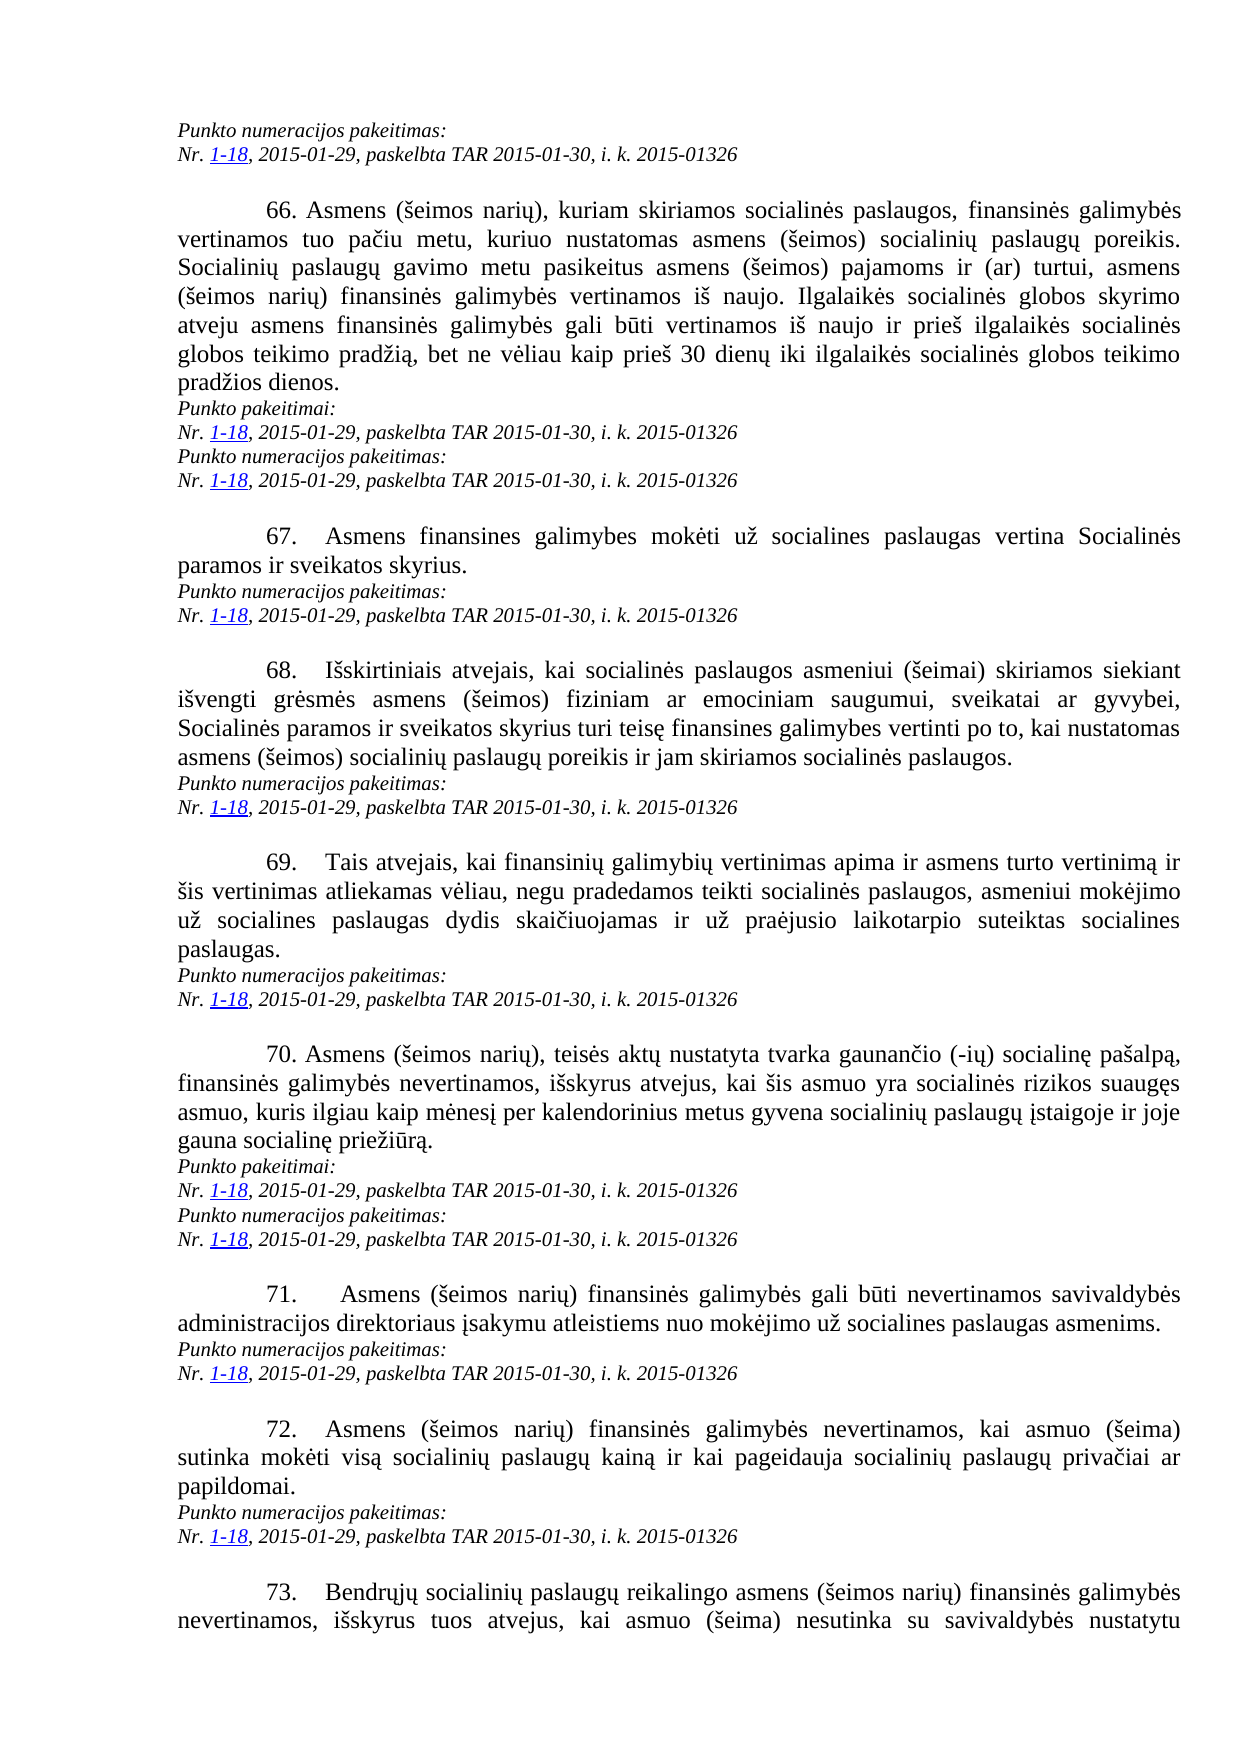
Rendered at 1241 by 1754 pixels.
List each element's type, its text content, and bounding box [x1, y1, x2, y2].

text Nr. 1-18, 2015-01-29, paskelbta TAR 2015-01-30, i. k. 2015-01326 [177, 1361, 1181, 1385]
text Punkto numeracijos pakeitimas: [177, 962, 1181, 987]
text Punkto numeracijos pakeitimas: [177, 1337, 1181, 1361]
text Nr. 1-18, 2015-01-29, paskelbta TAR 2015-01-30, i. k. 2015-01326 [177, 420, 1181, 444]
text 73. Bendrųjų socialinių paslaugų reikalingo asmens (šeimos narių) finansinės galimybės nevertinamos, išskyrus tuos atvejus, kai asmuo (šeima) nesutinka su savivaldybės nustatytu [177, 1577, 1181, 1634]
text Punkto numeracijos pakeitimas: [177, 118, 1181, 142]
text Punkto numeracijos pakeitimas: [177, 579, 1181, 603]
text 71. Asmens (šeimos narių) finansinės galimybės gali būti nevertinamos savivaldybės administracijos direktoriaus įsakymu atleistiems nuo mokėjimo už socialines paslaugas asmenims. [177, 1279, 1181, 1337]
text Nr. 1-18, 2015-01-29, paskelbta TAR 2015-01-30, i. k. 2015-01326 [177, 987, 1181, 1011]
text Nr. 1-18, 2015-01-29, paskelbta TAR 2015-01-30, i. k. 2015-01326 [177, 1524, 1181, 1548]
text Punkto numeracijos pakeitimas: [177, 1202, 1181, 1227]
text Nr. 1-18, 2015-01-29, paskelbta TAR 2015-01-30, i. k. 2015-01326 [177, 1227, 1181, 1251]
text Nr. 1-18, 2015-01-29, paskelbta TAR 2015-01-30, i. k. 2015-01326 [177, 795, 1181, 819]
text Nr. 1-18, 2015-01-29, paskelbta TAR 2015-01-30, i. k. 2015-01326 [177, 142, 1181, 166]
text 70. Asmens (šeimos narių), teisės aktų nustatyta tvarka gaunančio (-ių) socialinę pašalpą, finansinės galimybės nevertinamos, išskyrus atvejus, kai šis asmuo yra socialinės rizikos suaugęs asmuo, kuris ilgiau kaip mėnesį per kalendorinius metus gyvena socialinių paslaugų įstaigoje ir joje gauna socialinę priežiūrą. [177, 1039, 1181, 1154]
text 69. Tais atvejais, kai finansinių galimybių vertinimas apima ir asmens turto vertinimą ir šis vertinimas atliekamas vėliau, negu pradedamos teikti socialinės paslaugos, asmeniui mokėjimo už socialines paslaugas dydis skaičiuojamas ir už praėjusio laikotarpio suteiktas socialines paslaugas. [177, 847, 1181, 962]
text 72. Asmens (šeimos narių) finansinės galimybės nevertinamos, kai asmuo (šeima) sutinka mokėti visą socialinių paslaugų kainą ir kai pageidauja socialinių paslaugų privačiai ar papildomai. [177, 1414, 1181, 1500]
text Punkto numeracijos pakeitimas: [177, 1500, 1181, 1524]
text 66. Asmens (šeimos narių), kuriam skiriamos socialinės paslaugos, finansinės galimybės vertinamos tuo pačiu metu, kuriuo nustatomas asmens (šeimos) socialinių paslaugų poreikis. Socialinių paslaugų gavimo metu pasikeitus asmens (šeimos) pajamoms ir (ar) turtui, asmens (šeimos narių) finansinės galimybės vertinamos iš naujo. Ilgalaikės socialinės globos skyrimo atveju asmens finansinės galimybės gali būti vertinamos iš naujo ir prieš ilgalaikės socialinės globos teikimo pradžią, bet ne vėliau kaip prieš 30 dienų iki ilgalaikės socialinės globos teikimo pradžios dienos. [177, 195, 1181, 396]
text Punkto numeracijos pakeitimas: [177, 771, 1181, 795]
text Nr. 1-18, 2015-01-29, paskelbta TAR 2015-01-30, i. k. 2015-01326 [177, 468, 1181, 492]
text Punkto pakeitimai: [177, 1154, 1181, 1178]
text 67. Asmens finansines galimybes mokėti už socialines paslaugas vertina Socialinės paramos ir sveikatos skyrius. [177, 521, 1181, 579]
text Punkto pakeitimai: [177, 396, 1181, 420]
text Nr. 1-18, 2015-01-29, paskelbta TAR 2015-01-30, i. k. 2015-01326 [177, 1178, 1181, 1202]
text Nr. 1-18, 2015-01-29, paskelbta TAR 2015-01-30, i. k. 2015-01326 [177, 603, 1181, 627]
text 68. Išskirtiniais atvejais, kai socialinės paslaugos asmeniui (šeimai) skiriamos siekiant išvengti grėsmės asmens (šeimos) fiziniam ar emociniam saugumui, sveikatai ar gyvybei, Socialinės paramos ir sveikatos skyrius turi teisę finansines galimybes vertinti po to, kai nustatomas asmens (šeimos) socialinių paslaugų poreikis ir jam skiriamos socialinės paslaugos. [177, 656, 1181, 771]
text Punkto numeracijos pakeitimas: [177, 444, 1181, 468]
